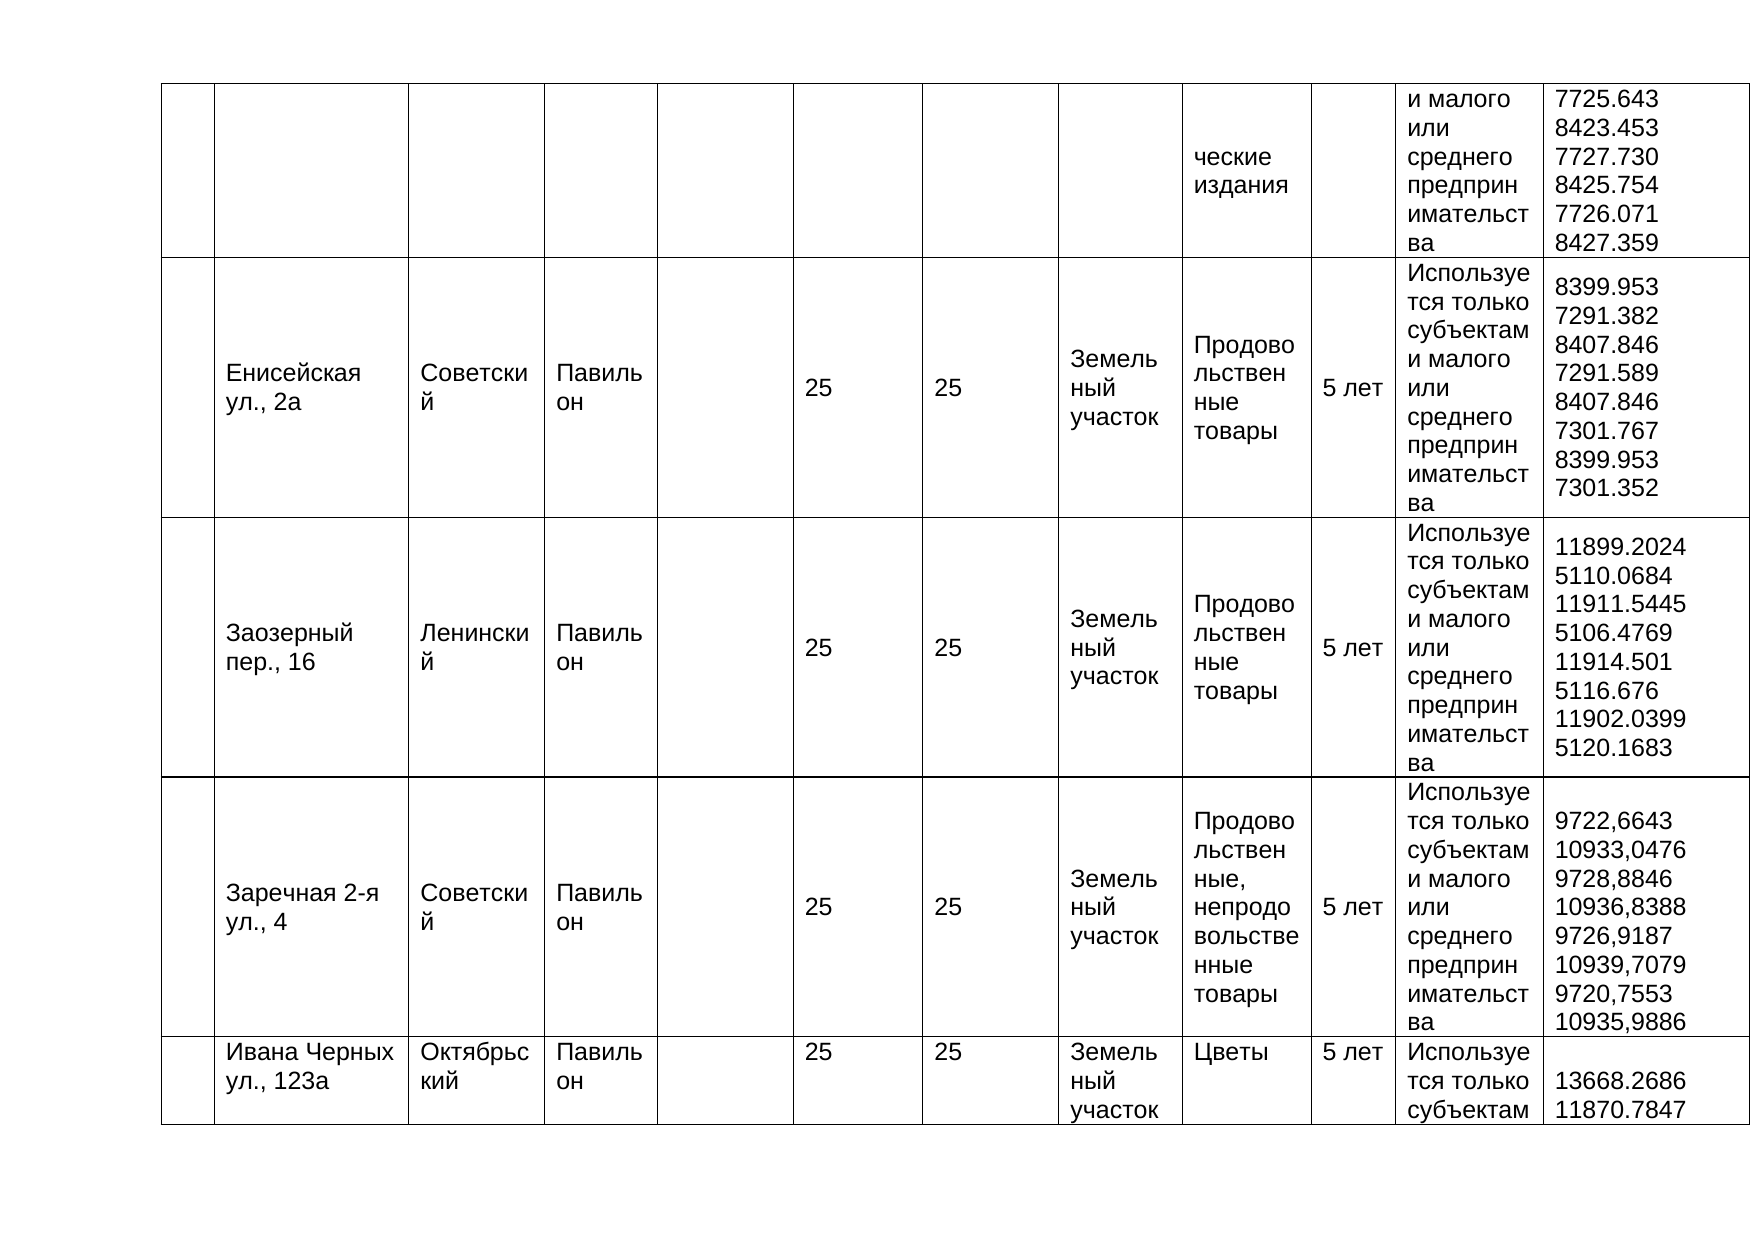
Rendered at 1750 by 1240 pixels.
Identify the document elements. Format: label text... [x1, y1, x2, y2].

table_cell Используется только субъектам [1396, 1037, 1543, 1123]
table_cell Земельный участок [1059, 518, 1182, 776]
table_cell ческие издания [1183, 84, 1311, 257]
table_cell [1312, 84, 1395, 257]
table_cell Цветы [1183, 1037, 1311, 1123]
table_cell Продовольственные, непродовольственные товары [1183, 778, 1311, 1036]
table_cell 5 лет [1312, 518, 1395, 776]
table_cell Ленинский [409, 518, 544, 776]
table_cell [162, 1037, 214, 1123]
table_cell [1059, 84, 1182, 257]
table_cell Земельный участок [1059, 778, 1182, 1036]
table_cell 25 [794, 518, 922, 776]
table_cell 5 лет [1312, 778, 1395, 1036]
table_cell 8399.953 7291.382 8407.846 7291.589 8407.846 7301.767 8399.953 7301.352 [1544, 258, 1749, 517]
table_cell Павильон [545, 518, 657, 776]
table_cell [658, 1037, 793, 1123]
table_cell 9722,6643 10933,0476 9728,8846 10936,8388 9726,9187 10939,7079 9720,7553 10935,9886 [1544, 778, 1749, 1036]
table_cell [658, 84, 793, 257]
table_cell 13668.2686 11870.7847 [1544, 1037, 1749, 1123]
table_cell Заречная 2-я ул., 4 [215, 778, 408, 1036]
table_cell Используется только субъектами малого или среднего предпринимательства [1396, 258, 1543, 517]
table_cell 5 лет [1312, 1037, 1395, 1123]
table_cell и малого или среднего предпринимательства [1396, 84, 1543, 257]
table_cell [794, 84, 922, 257]
table_cell [162, 518, 214, 776]
table_cell [658, 518, 793, 776]
table_cell Советский [409, 778, 544, 1036]
table_cell 25 [923, 518, 1058, 776]
table_cell [162, 84, 214, 257]
table_cell Заозерный пер., 16 [215, 518, 408, 776]
table_cell [162, 778, 214, 1036]
table_cell [923, 84, 1058, 257]
table_cell [658, 778, 793, 1036]
table_cell Советский [409, 258, 544, 517]
table_cell 7725.643 8423.453 7727.730 8425.754 7726.071 8427.359 [1544, 84, 1749, 257]
table_cell Октябрьский [409, 1037, 544, 1123]
table_cell [162, 258, 214, 517]
table_cell 25 [923, 778, 1058, 1036]
table_cell Продовольственные товары [1183, 518, 1311, 776]
table_cell Ивана Черных ул., 123а [215, 1037, 408, 1123]
table_cell Енисейская ул., 2а [215, 258, 408, 517]
table_cell 11899.2024 5110.0684 11911.5445 5106.4769 11914.501 5116.676 11902.0399 5120.1683 [1544, 518, 1749, 776]
table_cell Земельный участок [1059, 258, 1182, 517]
table_cell Павильон [545, 258, 657, 517]
table_cell 5 лет [1312, 258, 1395, 517]
table_cell Используется только субъектами малого или среднего предпринимательства [1396, 778, 1543, 1036]
table_cell [658, 258, 793, 517]
table_cell Продовольственные товары [1183, 258, 1311, 517]
table_cell Используется только субъектами малого или среднего предпринимательства [1396, 518, 1543, 776]
table_cell [215, 84, 408, 257]
table_cell 25 [923, 258, 1058, 517]
table_cell [545, 84, 657, 257]
table_cell 25 [794, 778, 922, 1036]
table_cell Земельный участок [1059, 1037, 1182, 1123]
table_cell 25 [794, 258, 922, 517]
table_cell 25 [923, 1037, 1058, 1123]
table_cell Павильон [545, 1037, 657, 1123]
table_cell 25 [794, 1037, 922, 1123]
table_cell Павильон [545, 778, 657, 1036]
table_cell [409, 84, 544, 257]
